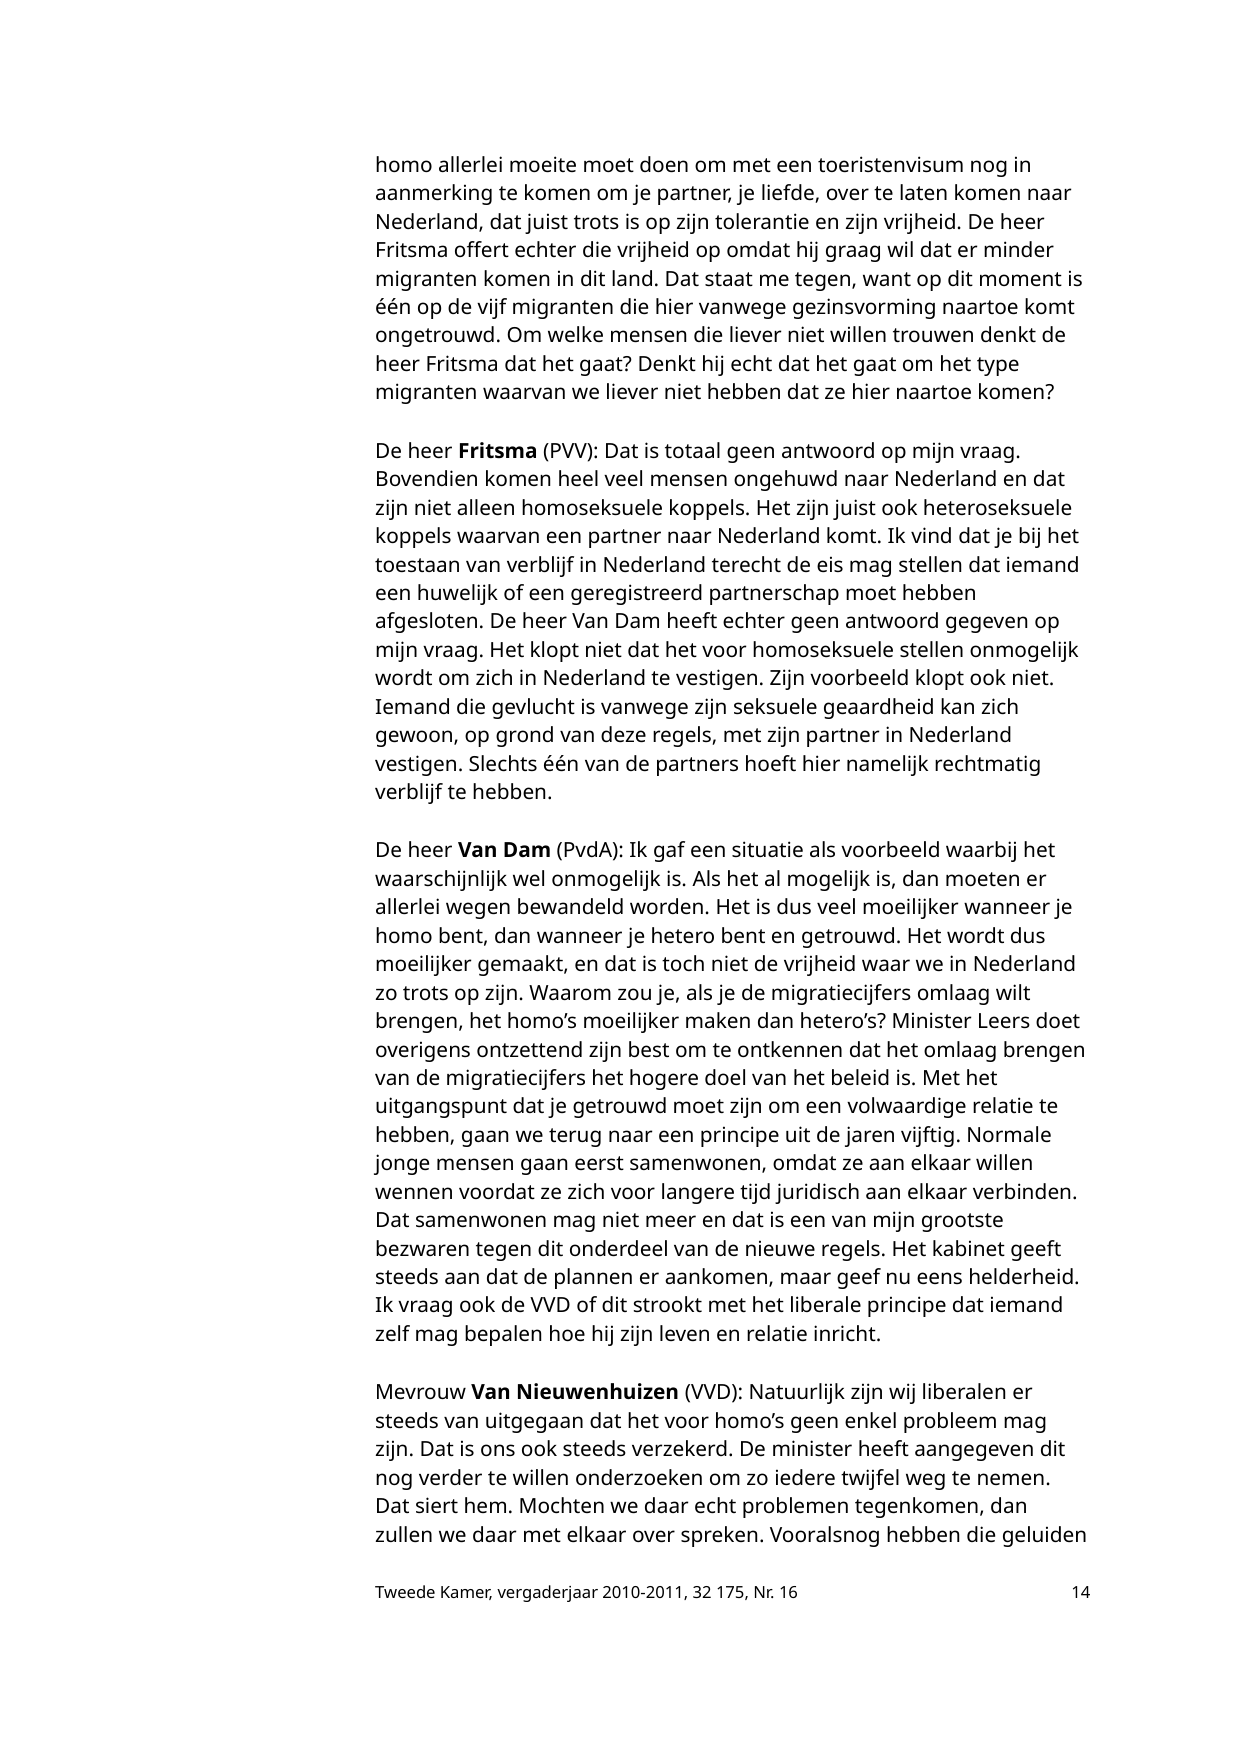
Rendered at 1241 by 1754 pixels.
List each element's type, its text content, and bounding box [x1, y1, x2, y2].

text De heer Fritsma (PVV): Dat is totaal geen antwoord op mijn vraag. Bovendien komen heel veel mensen ongehuwd naar Nederland en dat zijn niet alleen homoseksuele koppels. Het zijn juist ook heteroseksuele koppels waarvan een partner naar Nederland komt. Ik vind dat je bij het toestaan van verblijf in Nederland terecht de eis mag stellen dat iemand een huwelijk of een geregistreerd partnerschap moet hebben afgesloten. De heer Van Dam heeft echter geen antwoord gegeven op mijn vraag. Het klopt niet dat het voor homoseksuele stellen onmogelijk wordt om zich in Nederland te vestigen. Zijn voorbeeld klopt ook niet. Iemand die gevlucht is vanwege zijn seksuele geaardheid kan zich gewoon, op grond van deze regels, met zijn partner in Nederland vestigen. Slechts één van de partners hoeft hier namelijk rechtmatig verblijf te hebben. [375, 436, 1090, 806]
text De heer Van Dam (PvdA): Ik gaf een situatie als voorbeeld waarbij het waarschijnlijk wel onmogelijk is. Als het al mogelijk is, dan moeten er allerlei wegen bewandeld worden. Het is dus veel moeilijker wanneer je homo bent, dan wanneer je hetero bent en getrouwd. Het wordt dus moeilijker gemaakt, en dat is toch niet de vrijheid waar we in Nederland zo trots op zijn. Waarom zou je, als je de migratiecijfers omlaag wilt brengen, het homo’s moeilijker maken dan hetero’s? Minister Leers doet overigens ontzettend zijn best om te ontkennen dat het omlaag brengen van de migratiecijfers het hogere doel van het beleid is. Met het uitgangspunt dat je getrouwd moet zijn om een volwaardige relatie te hebben, gaan we terug naar een principe uit de jaren vijftig. Normale jonge mensen gaan eerst samenwonen, omdat ze aan elkaar willen wennen voordat ze zich voor langere tijd juridisch aan elkaar verbinden. Dat samenwonen mag niet meer en dat is een van mijn grootste bezwaren tegen dit onderdeel van de nieuwe regels. Het kabinet geeft steeds aan dat de plannen er aankomen, maar geef nu eens helderheid. Ik vraag ook de VVD of dit strookt met het liberale principe dat iemand zelf mag bepalen hoe hij zijn leven en relatie inricht. [375, 836, 1090, 1347]
text homo allerlei moeite moet doen om met een toeristenvisum nog in aanmerking te komen om je partner, je liefde, over te laten komen naar Nederland, dat juist trots is op zijn tolerantie en zijn vrijheid. De heer Fritsma offert echter die vrijheid op omdat hij graag wil dat er minder migranten komen in dit land. Dat staat me tegen, want op dit moment is één op de vijf migranten die hier vanwege gezinsvorming naartoe komt ongetrouwd. Om welke mensen die liever niet willen trouwen denkt de heer Fritsma dat het gaat? Denkt hij echt dat het gaat om het type migranten waarvan we liever niet hebben dat ze hier naartoe komen? [375, 150, 1090, 406]
text Mevrouw Van Nieuwenhuizen (VVD): Natuurlijk zijn wij liberalen er steeds van uitgegaan dat het voor homo’s geen enkel probleem mag zijn. Dat is ons ook steeds verzekerd. De minister heeft aangegeven dit nog verder te willen onderzoeken om zo iedere twijfel weg te nemen. Dat siert hem. Mochten we daar echt problemen tegenkomen, dan zullen we daar met elkaar over spreken. Vooralsnog hebben die geluiden [375, 1377, 1090, 1548]
